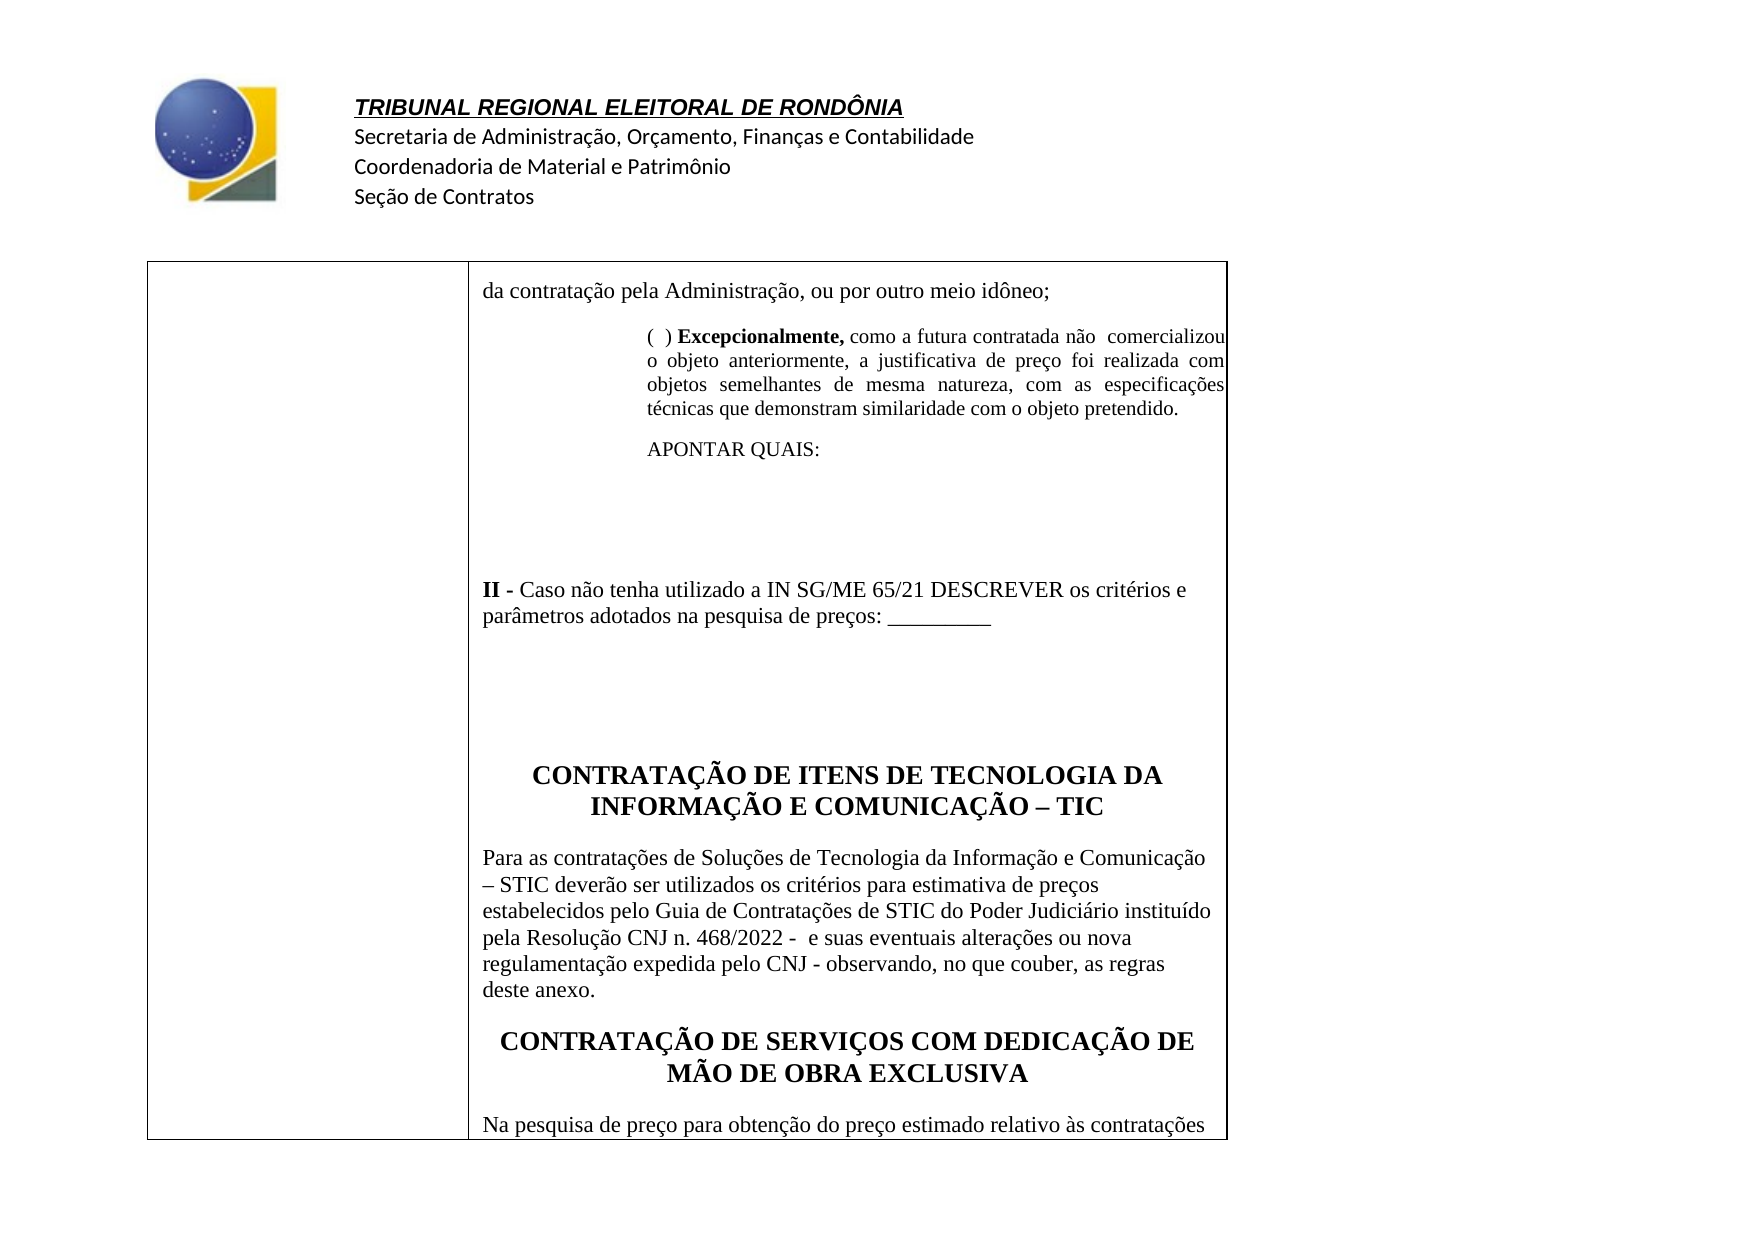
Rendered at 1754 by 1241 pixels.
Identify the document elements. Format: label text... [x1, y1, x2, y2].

table_cell [148, 262, 468, 1139]
table_cell da contratação pela Administração, ou por outro meio idôneo; ( ) Excepcionalmente, como a futura contratada não comercializou o objeto anteriormente, a justificativa de preço foi realizada com objetos semelhantes de mesma natureza, com as especificações técnicas que demonstram similaridade com o objeto pretendido. APONTAR QUAIS: II - Caso não tenha utilizado a IN SG/ME 65/21 DESCREVER os critérios e parâmetros adotados na pesquisa de preços: _________ CONTRATAÇÃO DE ITENS DE TECNOLOGIA DA INFORMAÇÃO E COMUNICAÇÃO – TIC Para as contratações de Soluções de Tecnologia da Informação e Comunicação – STIC deverão ser utilizados os critérios para estimativa de preços estabelecidos pelo Guia de Contratações de STIC do Poder Judiciário instituído pela Resolução CNJ n. 468/2022 - e suas eventuais alterações ou nova regulamentação expedida pelo CNJ - observando, no que couber, as regras deste anexo. CONTRATAÇÃO DE SERVIÇOS COM DEDICAÇÃO DE MÃO DE OBRA EXCLUSIVA Na pesquisa de preço para obtenção do preço estimado relativo às contratações [469, 262, 1226, 1139]
